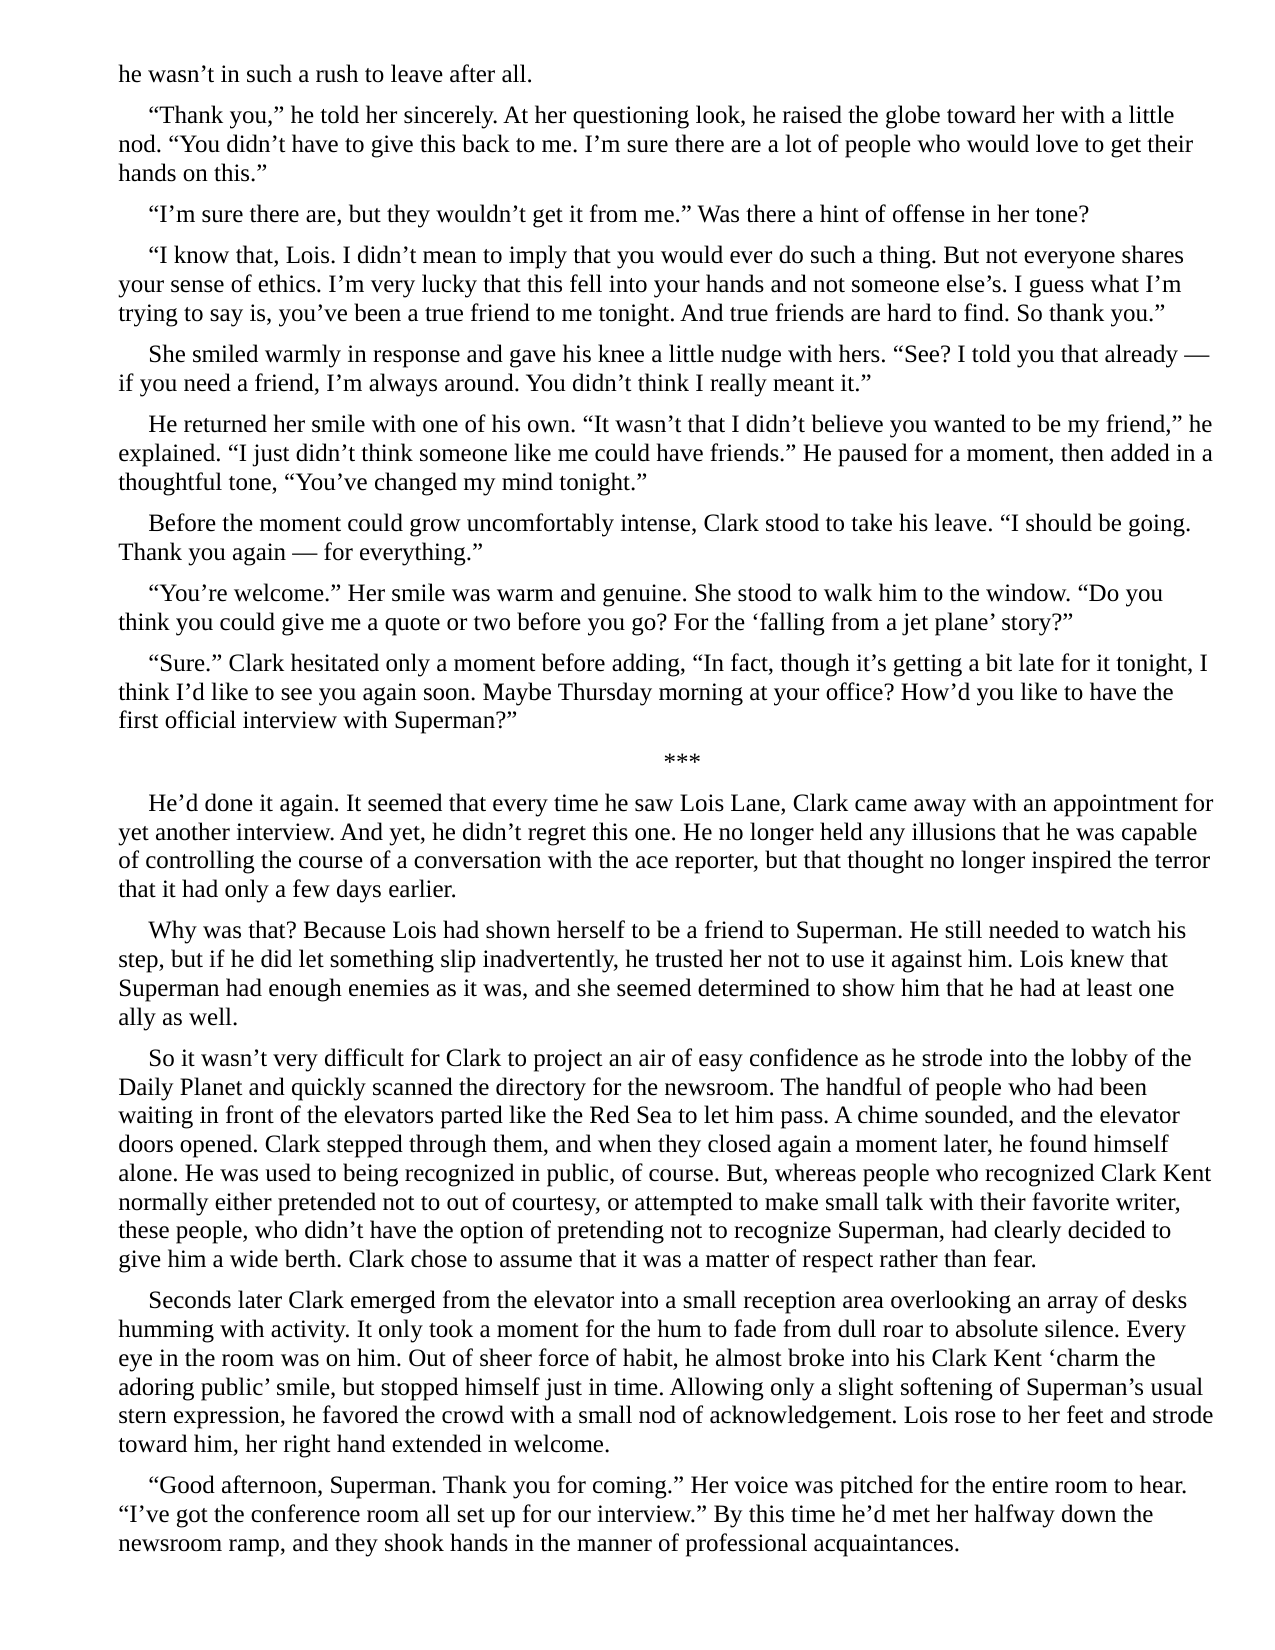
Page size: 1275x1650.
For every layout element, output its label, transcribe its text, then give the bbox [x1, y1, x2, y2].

text So it wasn’t very difficult for Clark to project an air of easy confidence as he strode into the lobby of the Daily Planet and quickly scanned the directory for the newsroom. The handful of people who had been waiting in front of the elevators parted like the Red Sea to let him pass. A chime sounded, and the elevator doors opened. Clark stepped through them, and when they closed again a moment later, he found himself alone. He was used to being recognized in public, of course. But, whereas people who recognized Clark Kent normally either pretended not to out of courtesy, or attempted to make small talk with their favorite writer, these people, who didn’t have the option of pretending not to recognize Superman, had clearly decided to give him a wide berth. Clark chose to assume that it was a matter of respect rather than fear. [118, 1043, 1216, 1273]
text “I’m sure there are, but they wouldn’t get it from me.” Was there a hint of offense in her tone? [118, 199, 1216, 228]
text Why was that? Because Lois had shown herself to be a friend to Superman. He still needed to watch his step, but if he did let something slip inadvertently, he trusted her not to use it against him. Lois knew that Superman had enough enemies as it was, and she seemed determined to show him that he had at least one ally as well. [118, 915, 1216, 1030]
text Before the moment could grow uncomfortably intense, Clark stood to take his leave. “I should be going. Thank you again — for everything.” [118, 508, 1216, 565]
text he wasn’t in such a rush to leave after all. [118, 59, 1216, 88]
text She smiled warmly in response and gave his knee a little nudge with hers. “See? I told you that already — if you need a friend, I’m always around. You didn’t think I really meant it.” [118, 339, 1216, 397]
text “Sure.” Clark hesitated only a moment before adding, “In fact, though it’s getting a bit late for it tonight, I think I’d like to see you again soon. Maybe Thursday morning at your office? How’d you like to have the first official interview with Superman?” [118, 648, 1216, 734]
text *** [118, 747, 1216, 775]
text “I know that, Lois. I didn’t mean to imply that you would ever do such a thing. But not everyone shares your sense of ethics. I’m very lucky that this fell into your hands and not someone else’s. I guess what I’m trying to say is, you’ve been a true friend to me tonight. And true friends are hard to find. So thank you.” [118, 240, 1216, 327]
text Seconds later Clark emerged from the elevator into a small reception area overlooking an array of desks humming with activity. It only took a moment for the hum to fade from dull roar to absolute silence. Every eye in the room was on him. Out of sheer force of habit, he almost broke into his Clark Kent ‘charm the adoring public’ smile, but stopped himself just in time. Allowing only a slight softening of Superman’s usual stern expression, he favored the crowd with a small nod of acknowledgement. Lois rose to her feet and strode toward him, her right hand extended in welcome. [118, 1285, 1216, 1458]
text He returned her smile with one of his own. “It wasn’t that I didn’t believe you wanted to be my friend,” he explained. “I just didn’t think someone like me could have friends.” He paused for a moment, then added in a thoughtful tone, “You’ve changed my mind tonight.” [118, 409, 1216, 495]
text “Good afternoon, Superman. Thank you for coming.” Her voice was pitched for the entire room to hear. “I’ve got the conference room all set up for our interview.” By this time he’d met her halfway down the newsroom ramp, and they shook hands in the manner of professional acquaintances. [118, 1470, 1216, 1557]
text He’d done it again. It seemed that every time he saw Lois Lane, Clark came away with an appointment for yet another interview. And yet, he didn’t regret this one. He no longer held any illusions that he was capable of controlling the course of a conversation with the ace reporter, but that thought no longer inspired the terror that it had only a few days earlier. [118, 788, 1216, 903]
text “You’re welcome.” Her smile was warm and genuine. She stood to walk him to the window. “Do you think you could give me a quote or two before you go? For the ‘falling from a jet plane’ story?” [118, 578, 1216, 635]
text “Thank you,” he told her sincerely. At her questioning look, he raised the globe toward her with a little nod. “You didn’t have to give this back to me. I’m sure there are a lot of people who would love to get their hands on this.” [118, 100, 1216, 187]
